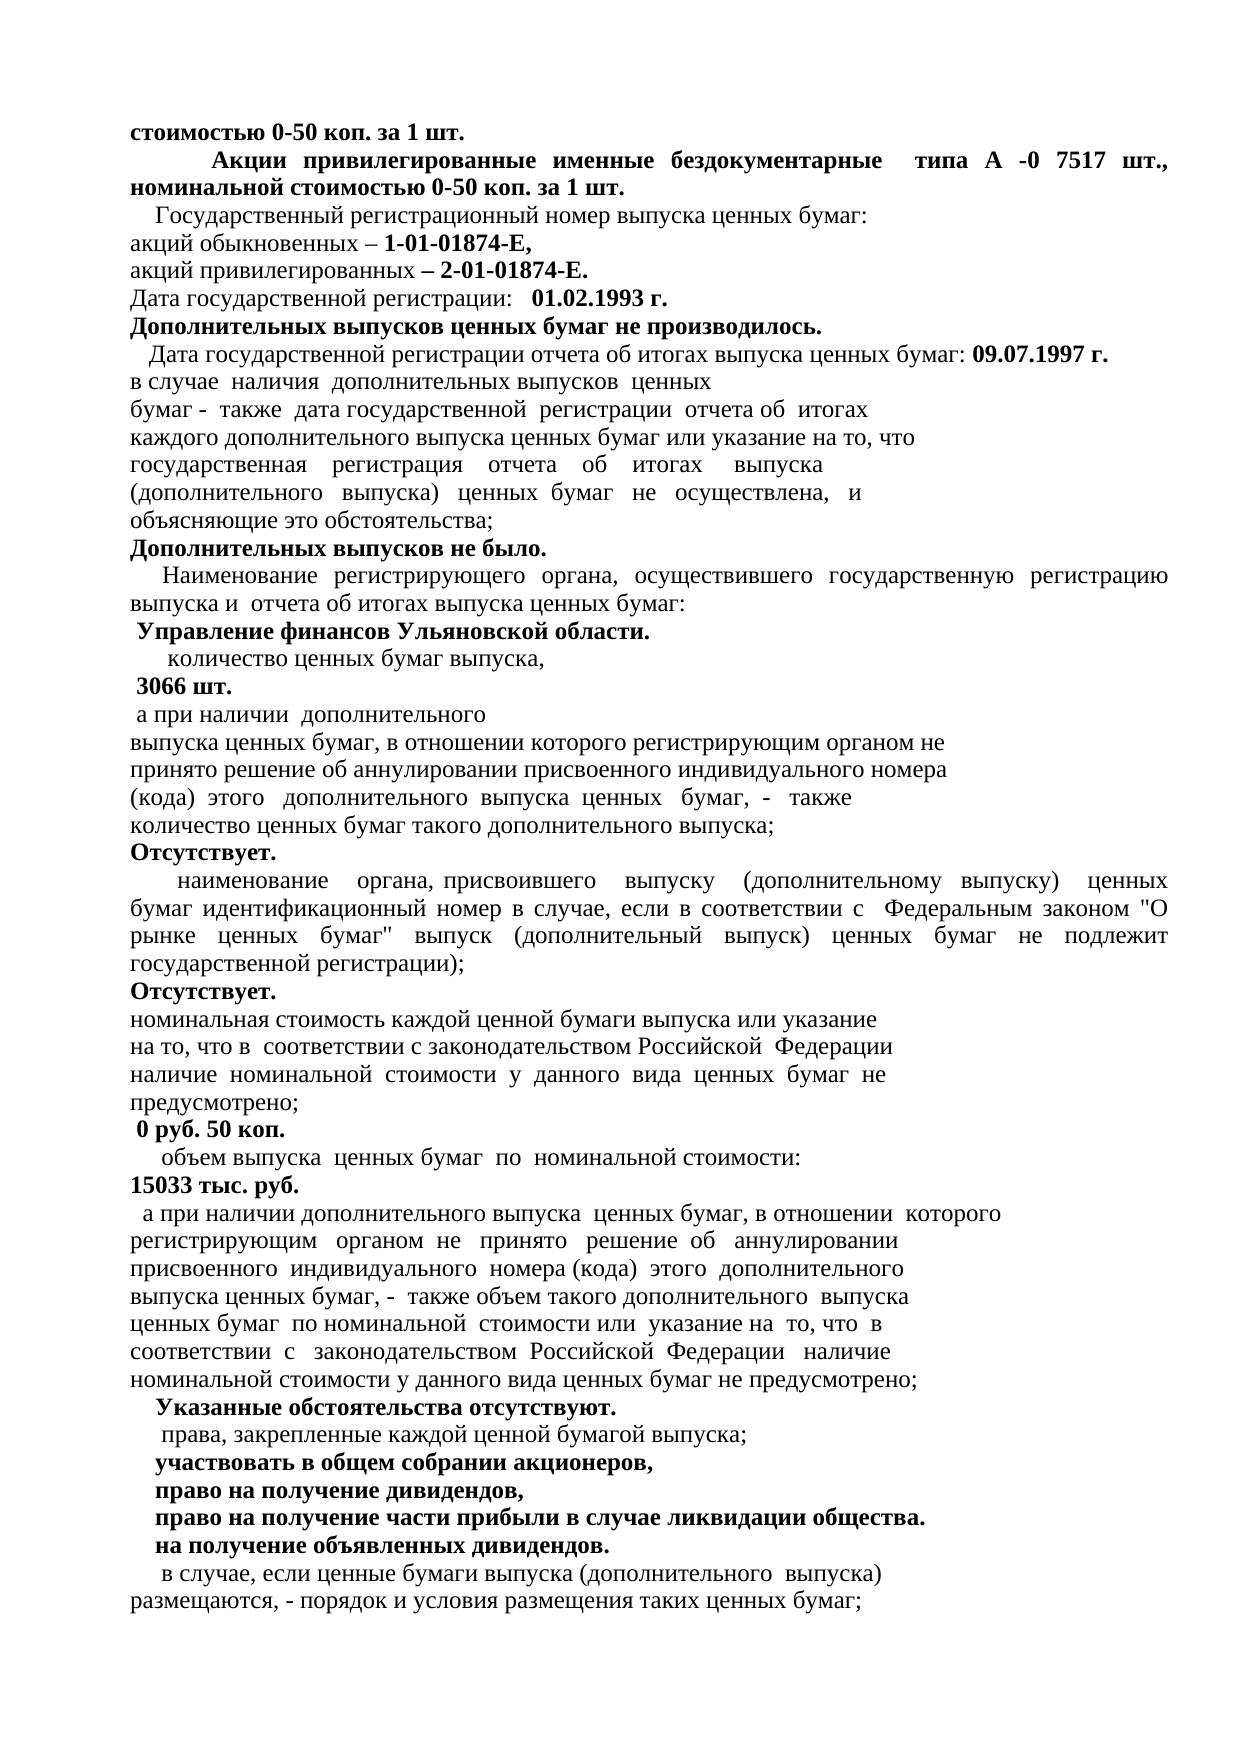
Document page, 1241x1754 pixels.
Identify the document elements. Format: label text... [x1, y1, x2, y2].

text Указанные обстоятельства отсутствуют. [130, 1393, 1169, 1420]
text Акции привилегированные именные бездокументарные типа А -0 7517 шт., номинальной стоимостью 0-50 коп. за 1 шт. [130, 146, 1169, 201]
text в случае наличия дополнительных выпусков ценных [130, 367, 1169, 395]
text принято решение об аннулировании присвоенного индивидуального номера [130, 755, 1169, 783]
text а при наличии дополнительного [130, 700, 1169, 728]
text участвовать в общем собрании акционеров, [130, 1448, 1169, 1476]
text Дата государственной регистрации отчета об итогах выпуска ценных бумаг: 09.07.1997 г. [130, 340, 1169, 367]
text Отсутствует. [130, 838, 1169, 866]
text соответствии с законодательством Российской Федерации наличие [130, 1337, 1169, 1365]
text право на получение части прибыли в случае ликвидации общества. [130, 1503, 1169, 1531]
text Дополнительных выпусков ценных бумаг не производилось. [130, 312, 1169, 340]
text Дополнительных выпусков не было. [130, 534, 1169, 561]
text Наименование регистрирующего органа, осуществившего государственную регистрацию выпуска и отчета об итогах выпуска ценных бумаг: [130, 561, 1169, 617]
text 3066 шт. [130, 672, 1169, 700]
text 15033 тыс. руб. [130, 1171, 1169, 1199]
text в случае, если ценные бумаги выпуска (дополнительного выпуска) [130, 1559, 1169, 1587]
text номинальная стоимость каждой ценной бумаги выпуска или указание [130, 1005, 1169, 1032]
text объем выпуска ценных бумаг по номинальной стоимости: [130, 1143, 1169, 1171]
text право на получение дивидендов, [130, 1476, 1169, 1503]
text предусмотрено; [130, 1088, 1169, 1116]
text Дата государственной регистрации: 01.02.1993 г. [130, 284, 1169, 312]
text наименование органа, присвоившего выпуску (дополнительному выпуску) ценных бумаг идентификационный номер в случае, если в соответствии с Федеральным законом "О рынке ценных бумаг" выпуск (дополнительный выпуск) ценных бумаг не подлежит государственной регистрации); [130, 866, 1169, 977]
text регистрирующим органом не принято решение об аннулировании [130, 1226, 1169, 1254]
text количество ценных бумаг выпуска, [130, 644, 1169, 672]
text акций привилегированных – 2-01-01874-Е. [130, 257, 1169, 284]
text Государственный регистрационный номер выпуска ценных бумаг: [130, 201, 1169, 229]
text ценных бумаг по номинальной стоимости или указание на то, что в [130, 1309, 1169, 1337]
text 0 руб. 50 коп. [130, 1116, 1169, 1143]
text Управление финансов Ульяновской области. [130, 617, 1169, 644]
text номинальной стоимости у данного вида ценных бумаг не предусмотрено; [130, 1365, 1169, 1393]
text (кода) этого дополнительного выпуска ценных бумаг, - также [130, 783, 1169, 811]
text а при наличии дополнительного выпуска ценных бумаг, в отношении которого [130, 1199, 1169, 1226]
text объясняющие это обстоятельства; [130, 506, 1169, 534]
text количество ценных бумаг такого дополнительного выпуска; [130, 811, 1169, 838]
text (дополнительного выпуска) ценных бумаг не осуществлена, и [130, 478, 1169, 506]
text размещаются, - порядок и условия размещения таких ценных бумаг; [130, 1587, 1169, 1614]
text стоимостью 0-50 коп. за 1 шт. [130, 118, 1169, 146]
text выпуска ценных бумаг, в отношении которого регистрирующим органом не [130, 728, 1169, 755]
text Отсутствует. [130, 977, 1169, 1005]
text выпуска ценных бумаг, - также объем такого дополнительного выпуска [130, 1282, 1169, 1309]
text на получение объявленных дивидендов. [130, 1531, 1169, 1559]
text акций обыкновенных – 1-01-01874-Е, [130, 229, 1169, 257]
text наличие номинальной стоимости у данного вида ценных бумаг не [130, 1060, 1169, 1088]
text государственная регистрация отчета об итогах выпуска [130, 451, 1169, 478]
text права, закрепленные каждой ценной бумагой выпуска; [130, 1420, 1169, 1448]
text присвоенного индивидуального номера (кода) этого дополнительного [130, 1254, 1169, 1282]
text на то, что в соответствии с законодательством Российской Федерации [130, 1032, 1169, 1060]
text каждого дополнительного выпуска ценных бумаг или указание на то, что [130, 423, 1169, 451]
text бумаг - также дата государственной регистрации отчета об итогах [130, 395, 1169, 423]
